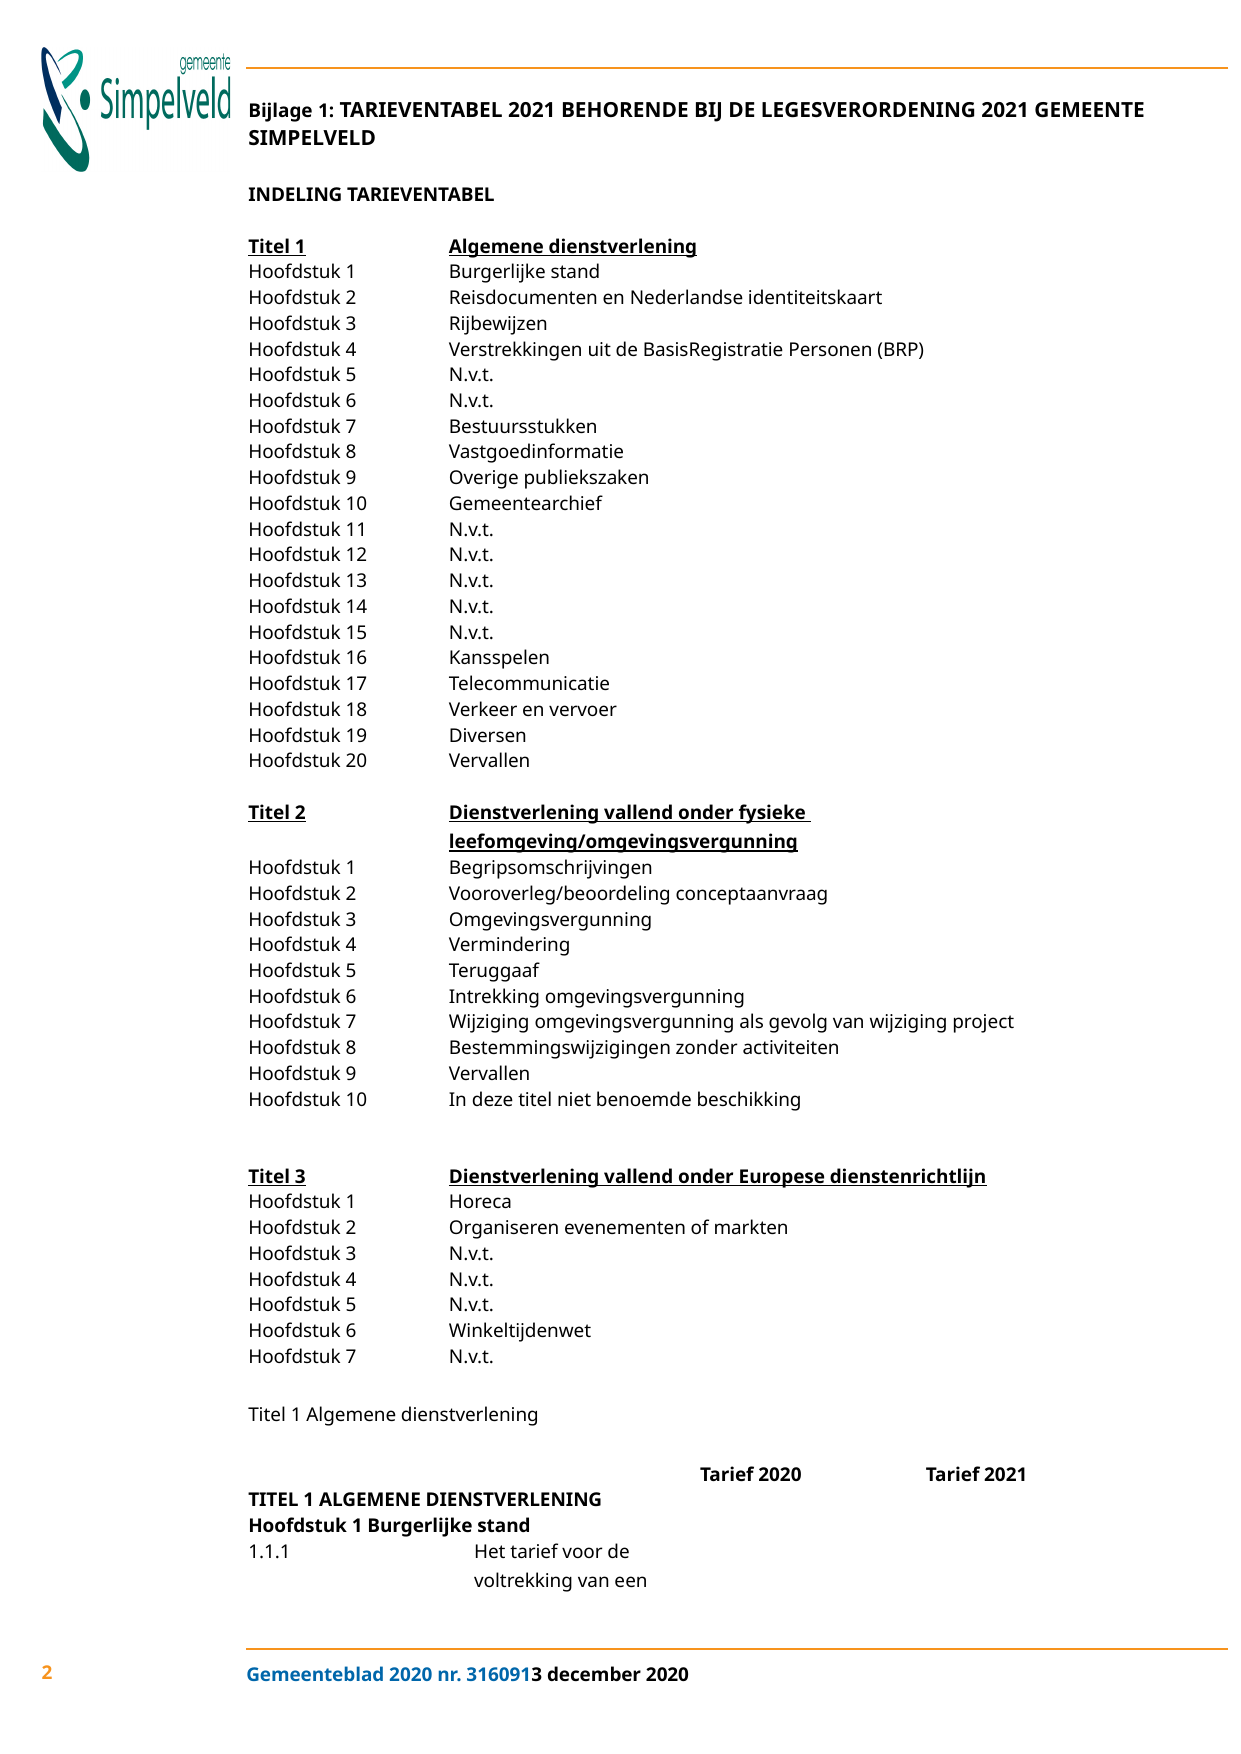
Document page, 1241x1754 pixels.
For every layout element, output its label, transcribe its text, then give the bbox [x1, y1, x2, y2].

table_cell [348, 773, 449, 799]
table_cell Hoofdstuk 9 [248, 465, 449, 490]
table_cell [549, 773, 649, 799]
table_cell [1051, 1112, 1152, 1137]
table_cell [1051, 1240, 1152, 1266]
table_cell [650, 516, 750, 542]
table_cell Vermindering [449, 931, 649, 957]
table_cell [750, 906, 850, 931]
table_header Tarief 2020 [700, 1461, 926, 1487]
table_cell [549, 593, 649, 619]
table_cell Bestuursstukken [449, 413, 1152, 439]
table_cell [1051, 1060, 1152, 1086]
table_cell Hoofdstuk 4 [248, 931, 449, 957]
table_cell [951, 931, 1051, 957]
table_cell [1051, 542, 1152, 567]
table_cell [549, 1112, 649, 1137]
table_cell [650, 1137, 750, 1163]
table_cell Vervallen [449, 748, 649, 773]
table_cell [650, 207, 750, 233]
table_cell Begripsomschrijvingen [449, 854, 1152, 880]
table_cell [951, 362, 1051, 387]
table_cell N.v.t. [449, 542, 549, 567]
table_cell [1051, 1318, 1152, 1343]
table_cell [850, 773, 951, 799]
table_cell [750, 542, 850, 567]
table_cell Hoofdstuk 6 [248, 1318, 449, 1343]
table_cell Hoofdstuk 9 [248, 1060, 449, 1086]
table_cell [549, 542, 649, 567]
table_cell N.v.t. [449, 516, 549, 542]
table_cell [850, 207, 951, 233]
table_cell Rijbewijzen [449, 310, 1152, 336]
table_cell [951, 1137, 1051, 1163]
table_cell [951, 748, 1051, 773]
table_cell Hoofdstuk 17 [248, 670, 449, 696]
table_cell Hoofdstuk 20 [248, 748, 449, 773]
table_cell [951, 1215, 1051, 1240]
table_cell [951, 983, 1051, 1009]
table_cell [1051, 957, 1152, 983]
table_cell [650, 362, 750, 387]
table_cell [700, 1538, 926, 1593]
table_cell [951, 1086, 1051, 1112]
table_cell Hoofdstuk 16 [248, 645, 449, 670]
table_cell [850, 593, 951, 619]
table_cell [850, 670, 951, 696]
table_cell [449, 773, 549, 799]
table_cell Wijziging omgevingsvergunning als gevolg van wijziging project [449, 1009, 1152, 1034]
table_cell [850, 1292, 951, 1317]
table_cell Hoofdstuk 6 [248, 983, 449, 1009]
table_cell [549, 207, 649, 233]
table_cell [549, 387, 649, 413]
table_cell [650, 1343, 750, 1369]
table_cell [248, 207, 348, 233]
table_cell [951, 773, 1051, 799]
table_cell [750, 568, 850, 593]
table_cell [750, 516, 850, 542]
table_cell [1051, 1266, 1152, 1292]
table_cell Hoofdstuk 2 [248, 284, 449, 310]
table_cell [248, 1137, 348, 1163]
table_cell Hoofdstuk 7 [248, 1343, 449, 1369]
table_cell Omgevingsvergunning [449, 906, 750, 931]
table_cell Hoofdstuk 5 [248, 362, 449, 387]
table_cell Burgerlijke stand [449, 259, 1152, 284]
table_cell [850, 1060, 951, 1086]
table_cell [650, 593, 750, 619]
table_cell [850, 1266, 951, 1292]
table_cell Hoofdstuk 18 [248, 696, 449, 722]
table_cell [926, 1513, 1152, 1538]
table_cell [650, 1112, 750, 1137]
table_cell Hoofdstuk 5 [248, 1292, 449, 1317]
table_cell [951, 1060, 1051, 1086]
table_cell [1051, 906, 1152, 931]
table_header [248, 1461, 700, 1487]
table_cell [850, 516, 951, 542]
table_cell Gemeentearchief [449, 490, 1152, 516]
table_cell 1.1.1 [248, 1538, 474, 1593]
table_cell [850, 568, 951, 593]
table_cell [750, 1112, 850, 1137]
table_cell Verkeer en vervoer [449, 696, 1152, 722]
table_cell [951, 1343, 1051, 1369]
table_cell [951, 516, 1051, 542]
table_cell [750, 773, 850, 799]
table_cell N.v.t. [449, 619, 1152, 644]
table_cell Hoofdstuk 3 [248, 310, 449, 336]
table_cell [951, 1266, 1051, 1292]
table_cell Hoofdstuk 5 [248, 957, 449, 983]
table_cell [1051, 773, 1152, 799]
table_cell Intrekking omgevingsvergunning [449, 983, 850, 1009]
text Bijlage 1: TARIEVENTABEL 2021 BEHORENDE BIJ DE LEGESVERORDENING 2021 GEMEENTE SIMPELVELD [248, 95, 1152, 152]
table_cell Hoofdstuk 2 [248, 1215, 449, 1240]
table_cell [549, 1240, 649, 1266]
table_cell [700, 1513, 926, 1538]
table_header Tarief 2021 [926, 1461, 1152, 1487]
table_cell [348, 1137, 449, 1163]
table_cell [650, 773, 750, 799]
table_cell [750, 1292, 850, 1317]
table_cell Overige publiekszaken [449, 465, 1152, 490]
table_cell Hoofdstuk 10 [248, 490, 449, 516]
table_cell Titel 1 [248, 233, 449, 259]
table_cell [750, 1343, 850, 1369]
table_cell Hoofdstuk 1 [248, 854, 449, 880]
table_cell Dienstverlening vallend onder Europese dienstenrichtlijn [449, 1163, 1152, 1189]
table_cell Kansspelen [449, 645, 1152, 670]
table_header [951, 181, 1051, 207]
table_cell [750, 387, 850, 413]
text Titel 1 Algemene dienstverlening [248, 1402, 1152, 1427]
table_cell Hoofdstuk 12 [248, 542, 449, 567]
table_cell [549, 516, 649, 542]
table_cell [850, 362, 951, 387]
table_cell [951, 593, 1051, 619]
table_cell Hoofdstuk 1 [248, 259, 449, 284]
picture [41, 47, 231, 172]
table_cell [248, 1112, 348, 1137]
table_header [650, 181, 750, 207]
table_cell Hoofdstuk 11 [248, 516, 449, 542]
table_cell [1051, 1343, 1152, 1369]
table_cell Hoofdstuk 6 [248, 387, 449, 413]
table_cell [549, 1137, 649, 1163]
table_cell Hoofdstuk 15 [248, 619, 449, 644]
table_cell [650, 1318, 750, 1343]
table_cell [750, 207, 850, 233]
table_cell [951, 207, 1051, 233]
table_cell N.v.t. [449, 387, 549, 413]
table_cell [951, 233, 1051, 259]
table_cell [850, 983, 951, 1009]
table_cell Organiseren evenementen of markten [449, 1215, 951, 1240]
table_cell [449, 207, 549, 233]
table_cell [951, 957, 1051, 983]
table_cell Winkeltijdenwet [449, 1318, 649, 1343]
table_cell [951, 1292, 1051, 1317]
table_cell [650, 1292, 750, 1317]
table_cell [850, 1240, 951, 1266]
table_cell Hoofdstuk 8 [248, 1034, 449, 1060]
table_cell [1051, 1034, 1152, 1060]
table_cell [549, 1292, 649, 1317]
table_cell [248, 773, 348, 799]
table_header [850, 181, 951, 207]
table_cell Hoofdstuk 10 [248, 1086, 449, 1112]
table_cell [449, 1112, 549, 1137]
table_cell [850, 1112, 951, 1137]
table_cell Bestemmingswijzigingen zonder activiteiten [449, 1034, 1051, 1060]
table_cell [650, 1266, 750, 1292]
table_cell Diversen [449, 722, 1152, 747]
table_cell [1051, 670, 1152, 696]
table_cell [1051, 1292, 1152, 1317]
table_cell [750, 1060, 850, 1086]
table_cell [850, 1343, 951, 1369]
table_cell [549, 1266, 649, 1292]
table_cell Verstrekkingen uit de BasisRegistratie Personen (BRP) [449, 336, 1152, 362]
table_cell [750, 748, 850, 773]
table_cell [750, 670, 850, 696]
table_cell Reisdocumenten en Nederlandse identiteitskaart [449, 284, 1152, 310]
table_cell [850, 542, 951, 567]
table_cell N.v.t. [449, 1240, 549, 1266]
table_cell [348, 1112, 449, 1137]
table_cell [1051, 516, 1152, 542]
table_header INDELING TARIEVENTABEL [248, 181, 649, 207]
table_cell [750, 1318, 850, 1343]
table_cell [1051, 1215, 1152, 1240]
table_cell N.v.t. [449, 1343, 549, 1369]
table_cell [1051, 233, 1152, 259]
table_cell [951, 568, 1051, 593]
table_cell [549, 568, 649, 593]
table_cell [348, 207, 449, 233]
table_cell Vervallen [449, 1060, 649, 1086]
table_cell [926, 1487, 1152, 1512]
table_cell [951, 1112, 1051, 1137]
table_cell [850, 906, 951, 931]
table_cell [951, 387, 1051, 413]
table_cell [650, 957, 750, 983]
table_cell Hoofdstuk 7 [248, 413, 449, 439]
table_cell Hoofdstuk 13 [248, 568, 449, 593]
table_header [750, 181, 850, 207]
table_cell [926, 1538, 1152, 1593]
table_cell [750, 362, 850, 387]
table_cell Hoofdstuk 7 [248, 1009, 449, 1034]
table_cell [1051, 1137, 1152, 1163]
table_cell [750, 1137, 850, 1163]
table_cell Hoofdstuk 2 [248, 880, 449, 906]
table_cell Vooroverleg/beoordeling conceptaanvraag [449, 880, 1051, 906]
table_cell [951, 1240, 1051, 1266]
table_cell Dienstverlening vallend onder fysieke leefomgeving/omgevingsvergunning [449, 799, 1152, 854]
table_cell [850, 931, 951, 957]
table_cell Titel 2 [248, 799, 449, 854]
table_cell N.v.t. [449, 568, 549, 593]
table_cell Hoofdstuk 3 [248, 1240, 449, 1266]
table_cell Hoofdstuk 14 [248, 593, 449, 619]
table_cell Hoofdstuk 1 Burgerlijke stand [248, 1513, 700, 1538]
table_cell [951, 906, 1051, 931]
table_cell [1051, 748, 1152, 773]
table_cell [850, 748, 951, 773]
table_cell [850, 1318, 951, 1343]
table_cell [650, 1240, 750, 1266]
table_cell [650, 387, 750, 413]
table_cell Hoofdstuk 4 [248, 336, 449, 362]
table_cell N.v.t. [449, 593, 549, 619]
table_cell [650, 1060, 750, 1086]
table_cell [850, 1137, 951, 1163]
table_cell N.v.t. [449, 1266, 549, 1292]
table_cell [951, 542, 1051, 567]
table_cell [1051, 568, 1152, 593]
table_cell [549, 1343, 649, 1369]
table_cell N.v.t. [449, 1292, 549, 1317]
table_cell TITEL 1 ALGEMENE DIENSTVERLENING [248, 1487, 700, 1512]
table_cell [650, 931, 750, 957]
table_cell [850, 233, 951, 259]
table_cell Het tarief voor de voltrekking van een [474, 1538, 700, 1593]
table_cell Vastgoedinformatie [449, 439, 1152, 464]
table_cell [951, 670, 1051, 696]
table_cell [1051, 931, 1152, 957]
table_cell [750, 1240, 850, 1266]
table_cell [750, 1266, 850, 1292]
table_cell Telecommunicatie [449, 670, 750, 696]
table_cell [650, 568, 750, 593]
table_cell Hoofdstuk 4 [248, 1266, 449, 1292]
table_header [1051, 181, 1152, 207]
table_cell [750, 593, 850, 619]
table_cell In deze titel niet benoemde beschikking [449, 1086, 951, 1112]
table_cell Titel 3 [248, 1163, 449, 1189]
table_cell Hoofdstuk 19 [248, 722, 449, 747]
table_cell [1051, 387, 1152, 413]
table_cell Teruggaaf [449, 957, 649, 983]
table_cell [650, 748, 750, 773]
table_cell [850, 387, 951, 413]
table_cell [1051, 983, 1152, 1009]
table_cell [850, 957, 951, 983]
table_cell Hoofdstuk 8 [248, 439, 449, 464]
table_cell [1051, 880, 1152, 906]
table_cell [1051, 207, 1152, 233]
table_cell [1051, 362, 1152, 387]
table_cell [549, 362, 649, 387]
table_cell Horeca [449, 1189, 1152, 1214]
table_cell Hoofdstuk 1 [248, 1189, 449, 1214]
table_cell [1051, 593, 1152, 619]
table_cell Hoofdstuk 3 [248, 906, 449, 931]
table_cell [700, 1487, 926, 1512]
table_cell [750, 957, 850, 983]
table_cell [650, 542, 750, 567]
table_cell N.v.t. [449, 362, 549, 387]
table_cell Algemene dienstverlening [449, 233, 850, 259]
table_cell [750, 931, 850, 957]
table_cell [951, 1318, 1051, 1343]
table_cell [449, 1137, 549, 1163]
table_cell [1051, 1086, 1152, 1112]
